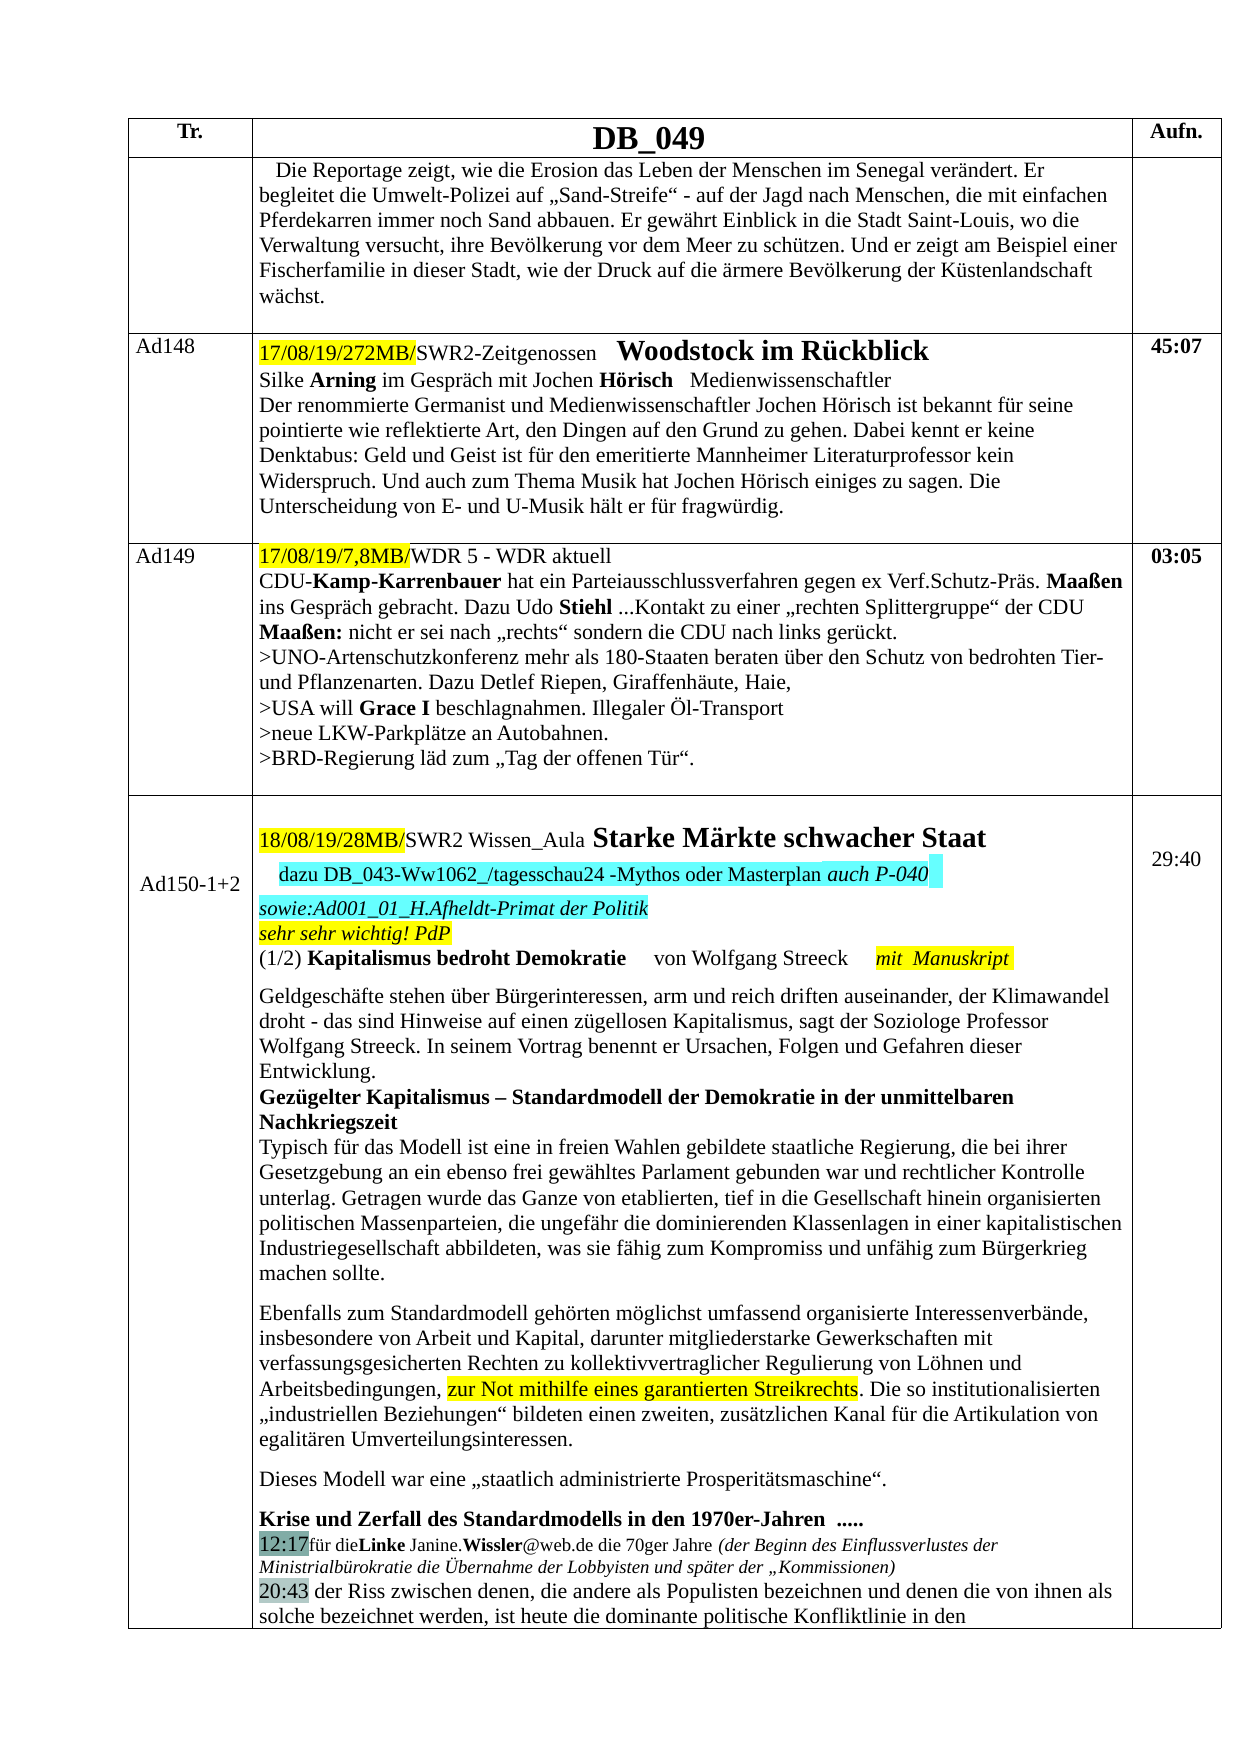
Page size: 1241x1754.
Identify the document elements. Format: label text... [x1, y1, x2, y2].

table_cell [1133, 158, 1221, 333]
table_cell 03:05 [1133, 544, 1221, 795]
table_cell Ad149 [129, 544, 252, 795]
table_cell 18/08/19/28MB/SWR2 Wissen_Aula Starke Märkte schwacher Staat dazu DB_043-Ww1062_/tagesschau24 -Mythos oder Masterplan auch P-040 sowie:Ad001_01_H.Afheldt-Primat der Politik sehr sehr wichtig! PdP (1/2) Kapitalismus bedroht Demokratie von Wolfgang Streeck mit Manuskript Geldgeschäfte stehen über Bürgerinteressen, arm und reich driften auseinander, der Klimawandel droht - das sind Hinweise auf einen zügellosen Kapitalismus, sagt der Soziologe Professor Wolfgang Streeck. In seinem Vortrag benennt er Ursachen, Folgen und Gefahren dieser Entwicklung. Gezügelter Kapitalismus – Standardmodell der Demokratie in der unmittelbaren Nachkriegszeit Typisch für das Modell ist eine in freien Wahlen gebildete staatliche Regierung, die bei ihrer Gesetzgebung an ein ebenso frei gewähltes Parlament gebunden war und rechtlicher Kontrolle unterlag. Getragen wurde das Ganze von etablierten, tief in die Gesellschaft hinein organisierten politischen Massenparteien, die ungefähr die dominierenden Klassenlagen in einer kapitalistischen Industriegesellschaft abbildeten, was sie fähig zum Kompromiss und unfähig zum Bürgerkrieg machen sollte. Ebenfalls zum Standardmodell gehörten möglichst umfassend organisierte Interessenverbände, insbesondere von Arbeit und Kapital, darunter mitgliederstarke Gewerkschaften mit verfassungsgesicherten Rechten zu kollektivvertraglicher Regulierung von Löhnen und Arbeitsbedingungen, zur Not mithilfe eines garantierten Streikrechts. Die so institutionalisierten „industriellen Beziehungen“ bildeten einen zweiten, zusätzlichen Kanal für die Artikulation von egalitären Umverteilungsinteressen. Dieses Modell war eine „staatlich administrierte Prosperitätsmaschine“. Krise und Zerfall des Standardmodells in den 1970er-Jahren ..... 12:17für dieLinke Janine.Wissler@web.de die 70ger Jahre (der Beginn des Einflussverlustes der Ministrialbürokratie die Übernahme der Lobbyisten und später der „Kommissionen) 20:43 der Riss zwischen denen, die andere als Populisten bezeichnen und denen die von ihnen als solche bezeichnet werden, ist heute die dominante politische Konfliktlinie in den [253, 796, 1132, 1628]
table_header Aufn. [1133, 119, 1221, 157]
table_header DB_049 [253, 119, 1132, 157]
table_cell 17/08/19/272MB/SWR2-Zeitgenossen Woodstock im Rückblick Silke Arning im Gespräch mit Jochen Hörisch Medienwissenschaftler Der renommierte Germanist und Medienwissenschaftler Jochen Hörisch ist bekannt für seine pointierte wie reflektierte Art, den Dingen auf den Grund zu gehen. Dabei kennt er keine Denktabus: Geld und Geist ist für den emeritierte Mannheimer Literaturprofessor kein Widerspruch. Und auch zum Thema Musik hat Jochen Hörisch einiges zu sagen. Die Unterscheidung von E- und U-Musik hält er für fragwürdig. [253, 334, 1132, 543]
table_cell Ad150-1+2 [129, 796, 252, 1628]
table_cell [129, 158, 252, 333]
table_cell 17/08/19/7,8MB/WDR 5 - WDR aktuell CDU-Kamp-Karrenbauer hat ein Parteiausschlussverfahren gegen ex Verf.Schutz-Präs. Maaßen ins Gespräch gebracht. Dazu Udo Stiehl ...Kontakt zu einer „rechten Splittergruppe“ der CDU Maaßen: nicht er sei nach „rechts“ sondern die CDU nach links gerückt. >UNO-Artenschutzkonferenz mehr als 180-Staaten beraten über den Schutz von bedrohten Tier- und Pflanzenarten. Dazu Detlef Riepen, Giraffenhäute, Haie, >USA will Grace I beschlagnahmen. Illegaler Öl-Transport >neue LKW-Parkplätze an Autobahnen. >BRD-Regierung läd zum „Tag der offenen Tür“. [253, 544, 1132, 795]
table_header ­Tr. [129, 119, 252, 157]
table_cell Die Reportage zeigt, wie die Erosion das Leben der Menschen im Senegal verändert. Er begleitet die Umwelt-Polizei auf „Sand-Streife“ - auf der Jagd nach Menschen, die mit einfachen Pferdekarren immer noch Sand abbauen. Er gewährt Einblick in die Stadt Saint-Louis, wo die Verwaltung versucht, ihre Bevölkerung vor dem Meer zu schützen. Und er zeigt am Beispiel einer Fischerfamilie in dieser Stadt, wie der Druck auf die ärmere Bevölkerung der Küstenlandschaft wächst. [253, 158, 1132, 333]
table_cell 29:40 [1133, 796, 1221, 1628]
table_cell Ad148 [129, 334, 252, 543]
table_cell 45:07 [1133, 334, 1221, 543]
